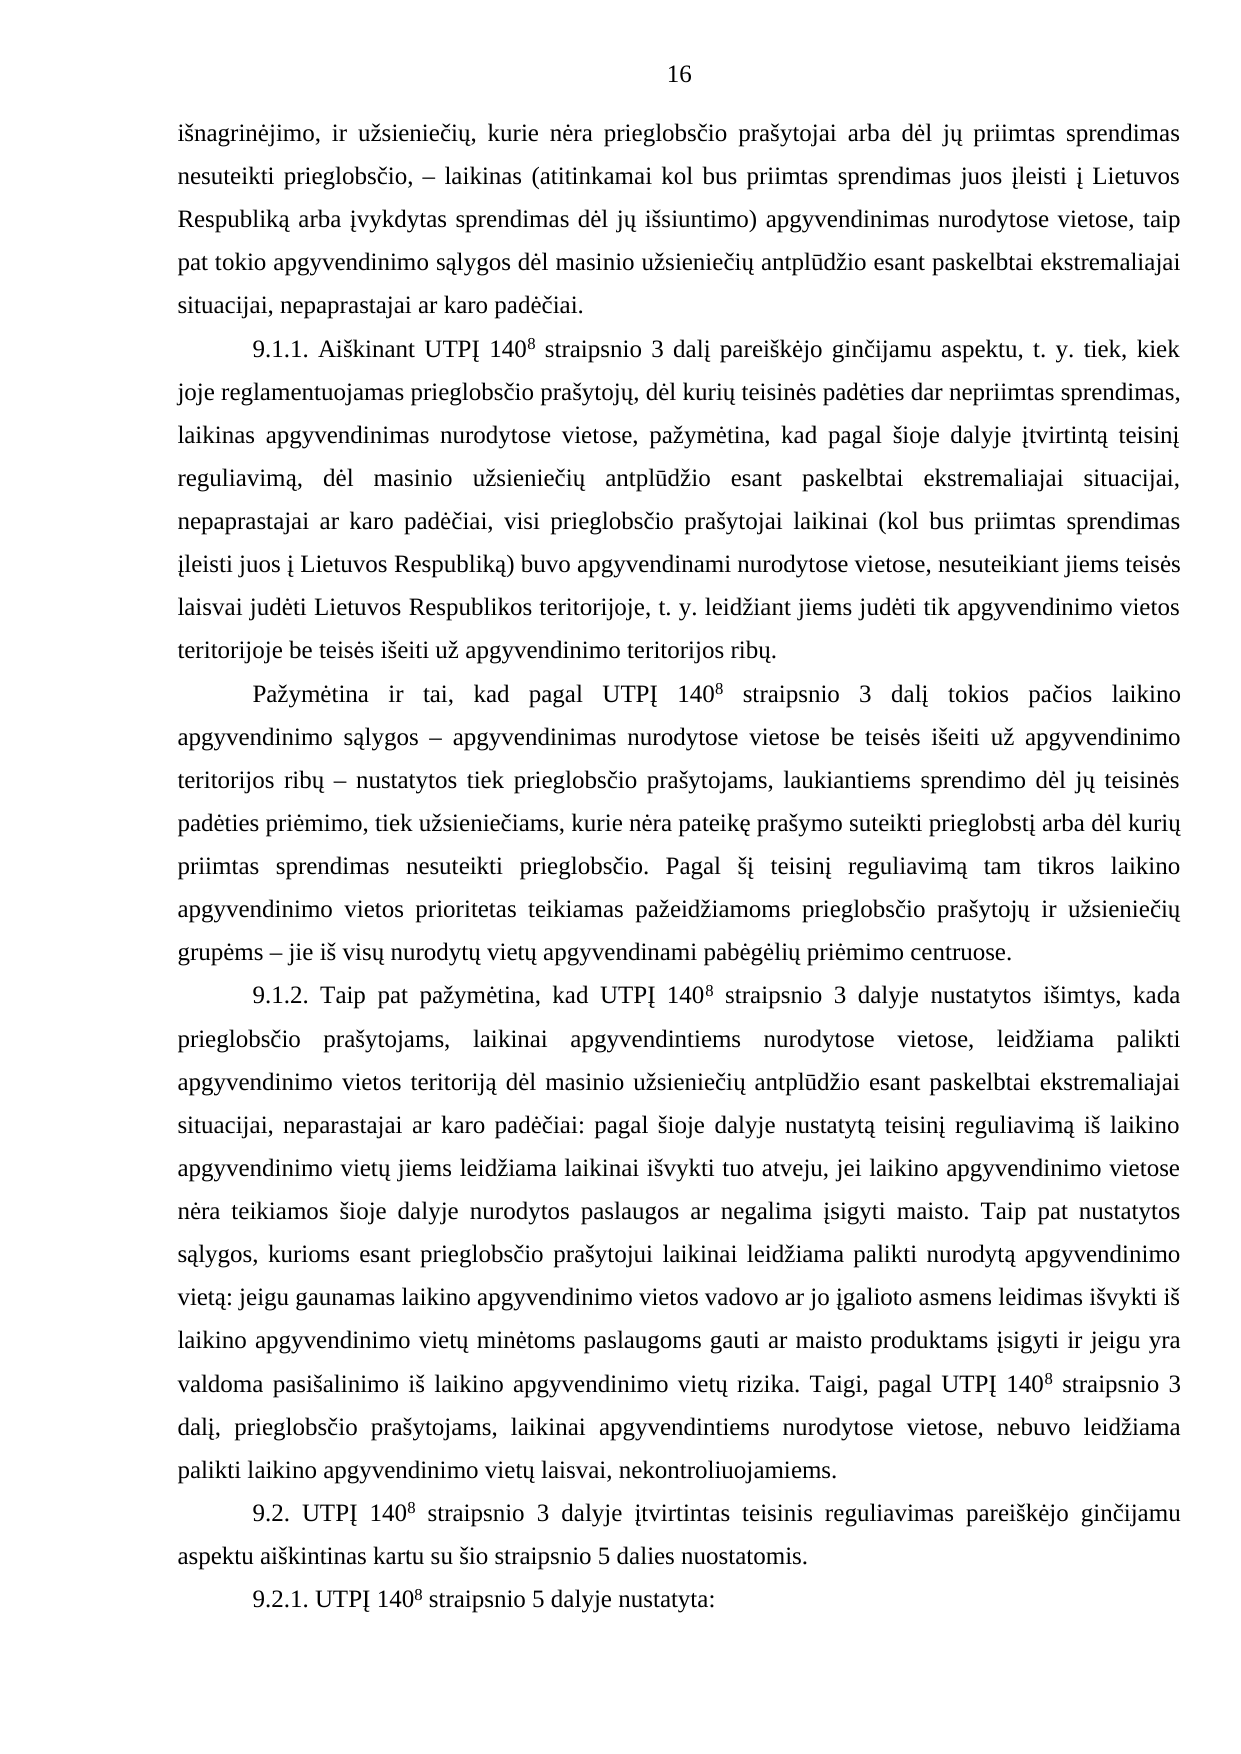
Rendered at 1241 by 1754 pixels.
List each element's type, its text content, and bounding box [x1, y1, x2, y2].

text išnagrinėjimo, ir užsieniečių, kurie nėra prieglobsčio prašytojai arba dėl jų priimtas sprendimas nesuteikti prieglobsčio, – laikinas (atitinkamai kol bus priimtas sprendimas juos įleisti į Lietuvos Respubliką arba įvykdytas sprendimas dėl jų išsiuntimo) apgyvendinimas nurodytose vietose, taip pat tokio apgyvendinimo sąlygos dėl masinio užsieniečių antplūdžio esant paskelbtai ekstremaliajai situacijai, nepaprastajai ar karo padėčiai. [177, 118, 1181, 319]
text 9.2. UTPĮ 1408 straipsnio 3 dalyje įtvirtintas teisinis reguliavimas pareiškėjo ginčijamu aspektu aiškintinas kartu su šio straipsnio 5 dalies nuostatomis. [177, 1498, 1181, 1570]
text 9.2.1. UTPĮ 1408 straipsnio 5 dalyje nustatyta: [177, 1584, 1181, 1613]
text 9.1.2. Taip pat pažymėtina, kad UTPĮ 1408 straipsnio 3 dalyje nustatytos išimtys, kada prieglobsčio prašytojams, laikinai apgyvendintiems nurodytose vietose, leidžiama palikti apgyvendinimo vietos teritoriją dėl masinio užsieniečių antplūdžio esant paskelbtai ekstremaliajai situacijai, neparastajai ar karo padėčiai: pagal šioje dalyje nustatytą teisinį reguliavimą iš laikino apgyvendinimo vietų jiems leidžiama laikinai išvykti tuo atveju, jei laikino apgyvendinimo vietose nėra teikiamos šioje dalyje nurodytos paslaugos ar negalima įsigyti maisto. Taip pat nustatytos sąlygos, kurioms esant prieglobsčio prašytojui laikinai leidžiama palikti nurodytą apgyvendinimo vietą: jeigu gaunamas laikino apgyvendinimo vietos vadovo ar jo įgalioto asmens leidimas išvykti iš laikino apgyvendinimo vietų minėtoms paslaugoms gauti ar maisto produktams įsigyti ir jeigu yra valdoma pasišalinimo iš laikino apgyvendinimo vietų rizika. Taigi, pagal UTPĮ 1408 straipsnio 3 dalį, prieglobsčio prašytojams, laikinai apgyvendintiems nurodytose vietose, nebuvo leidžiama palikti laikino apgyvendinimo vietų laisvai, nekontroliuojamiems. [177, 981, 1181, 1484]
text Pažymėtina ir tai, kad pagal UTPĮ 1408 straipsnio 3 dalį tokios pačios laikino apgyvendinimo sąlygos – apgyvendinimas nurodytose vietose be teisės išeiti už apgyvendinimo teritorijos ribų – nustatytos tiek prieglobsčio prašytojams, laukiantiems sprendimo dėl jų teisinės padėties priėmimo, tiek užsieniečiams, kurie nėra pateikę prašymo suteikti prieglobstį arba dėl kurių priimtas sprendimas nesuteikti prieglobsčio. Pagal šį teisinį reguliavimą tam tikros laikino apgyvendinimo vietos prioritetas teikiamas pažeidžiamoms prieglobsčio prašytojų ir užsieniečių grupėms – jie iš visų nurodytų vietų apgyvendinami pabėgėlių priėmimo centruose. [177, 679, 1181, 966]
text 9.1.1. Aiškinant UTPĮ 1408 straipsnio 3 dalį pareiškėjo ginčijamu aspektu, t. y. tiek, kiek joje reglamentuojamas prieglobsčio prašytojų, dėl kurių teisinės padėties dar nepriimtas sprendimas, laikinas apgyvendinimas nurodytose vietose, pažymėtina, kad pagal šioje dalyje įtvirtintą teisinį reguliavimą, dėl masinio užsieniečių antplūdžio esant paskelbtai ekstremaliajai situacijai, nepaprastajai ar karo padėčiai, visi prieglobsčio prašytojai laikinai (kol bus priimtas sprendimas įleisti juos į Lietuvos Respubliką) buvo apgyvendinami nurodytose vietose, nesuteikiant jiems teisės laisvai judėti Lietuvos Respublikos teritorijoje, t. y. leidžiant jiems judėti tik apgyvendinimo vietos teritorijoje be teisės išeiti už apgyvendinimo teritorijos ribų. [177, 334, 1181, 664]
